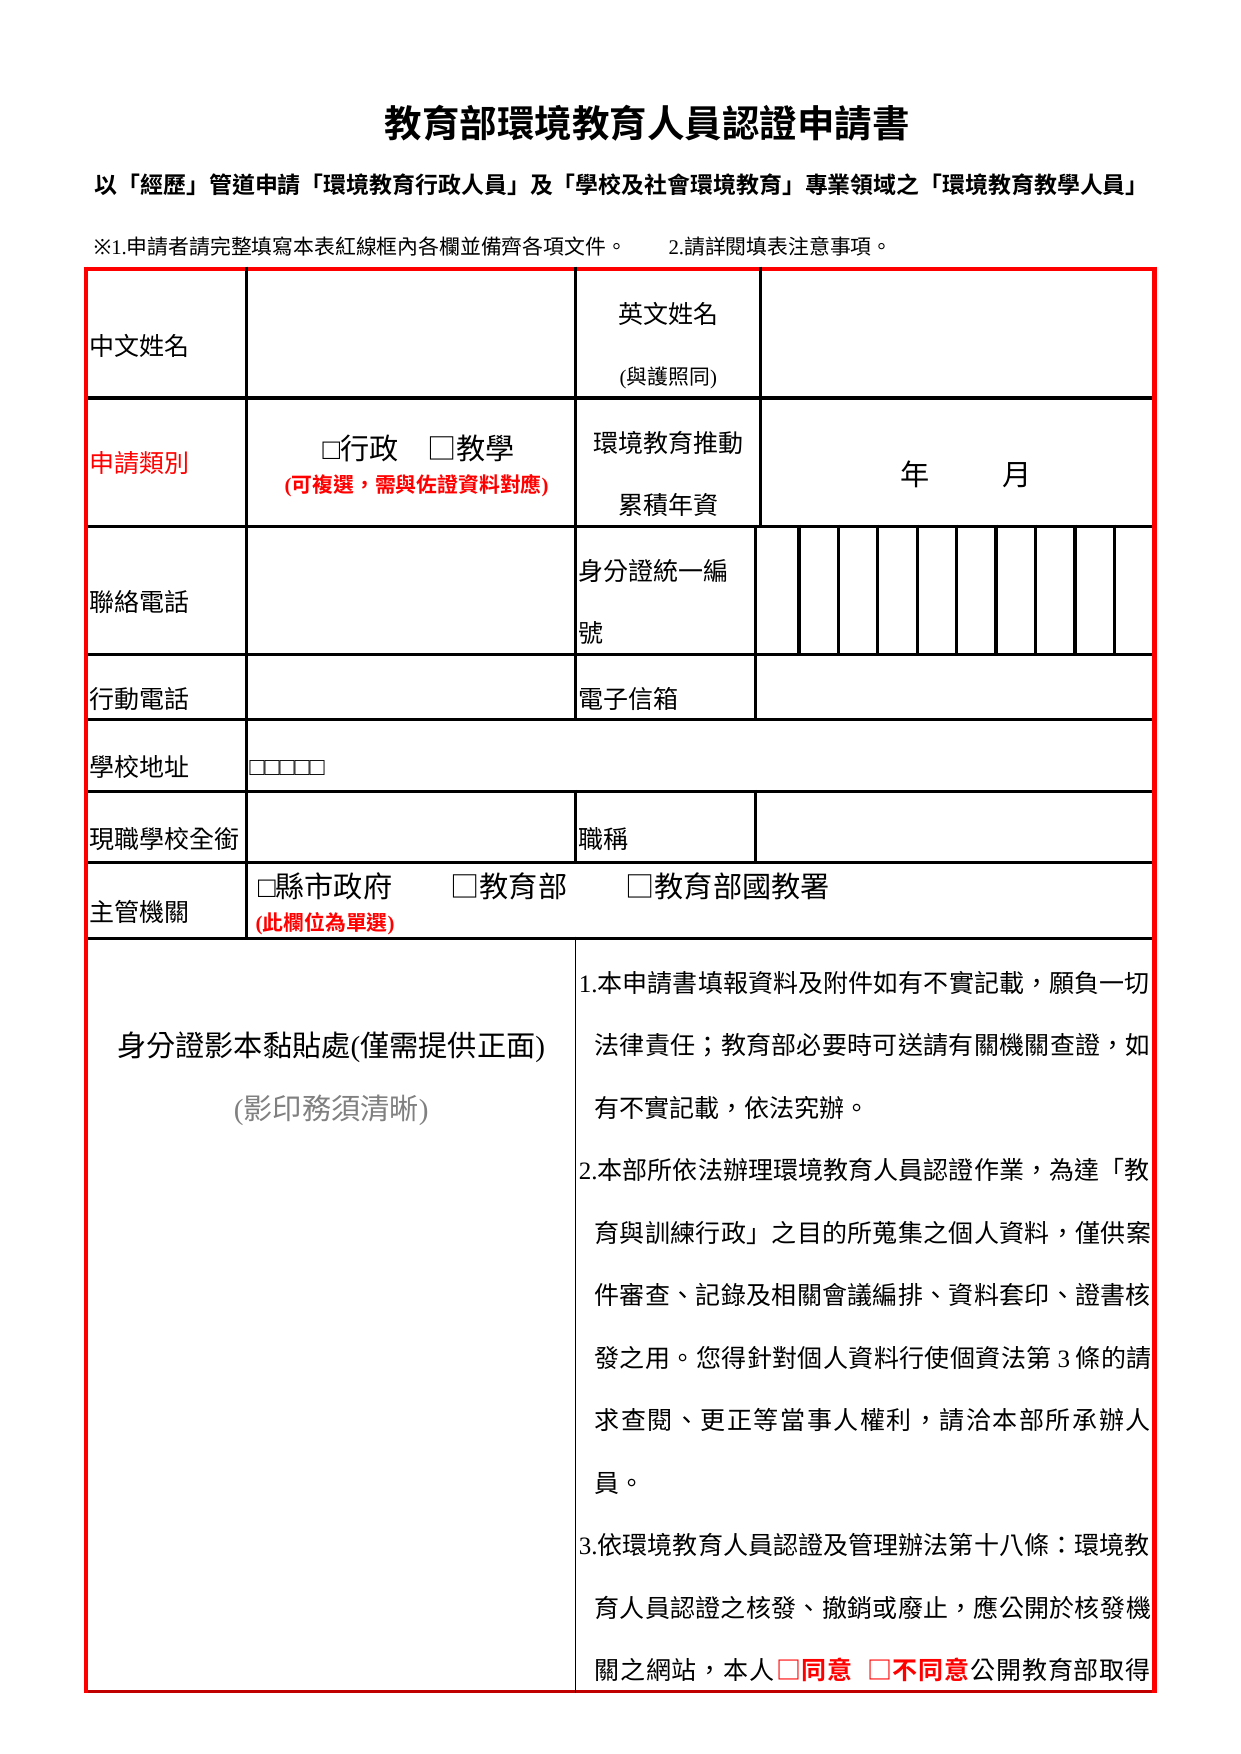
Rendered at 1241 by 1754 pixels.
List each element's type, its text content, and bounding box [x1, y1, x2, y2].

table_cell [919, 528, 955, 653]
table_cell 學校地址 [88, 721, 245, 790]
table_cell 申請類別 [88, 400, 245, 524]
table_cell [1077, 528, 1113, 653]
table_cell [757, 656, 1152, 718]
table_cell [1037, 528, 1073, 653]
table_cell 主管機關 [88, 864, 245, 937]
table_cell [998, 528, 1034, 653]
text ※1.申請者請完整填寫本表紅線框內各欄並備齊各項文件。 2.請詳閱填表注意事項。 [85, 204, 1162, 267]
table_cell 聯絡電話 [88, 528, 245, 653]
table_cell [757, 528, 797, 653]
table_cell □縣市政府 □教育部 □教育部國教署 (此欄位為單選) [248, 864, 1152, 937]
table_cell [840, 528, 876, 653]
table_cell 年 月 [762, 400, 1152, 524]
table_cell 現職學校全銜 [88, 793, 245, 861]
table_header [762, 271, 1152, 396]
table_cell □□□□□ [248, 721, 1152, 790]
table_cell [248, 656, 574, 718]
table_cell [879, 528, 916, 653]
table_cell [1116, 528, 1152, 653]
table_cell 職稱 [577, 793, 754, 861]
table_cell [958, 528, 994, 653]
table_header 中文姓名 [88, 271, 245, 396]
table_cell 環境教育推動 累積年資 [577, 400, 759, 524]
text 教育部環境教育人員認證申請書 [187, 79, 1106, 142]
text 以「經歷」管道申請「環境教育行政人員」及「學校及社會環境教育」專業領域之「環境教育教學人員」 [85, 142, 1162, 204]
table_cell 身分證影本黏貼處(僅需提供正面) (影印務須清晰) [88, 940, 575, 1690]
table_cell [801, 528, 837, 653]
table_cell 1.本申請書填報資料及附件如有不實記載，願負一切法律責任；教育部必要時可送請有關機關查證，如有不實記載，依法究辦。 2.本部所依法辦理環境教育人員認證作業，為達「教育與訓練行政」之目的所蒐集之個人資料，僅供案件審查、記錄及相關會議編排、資料套印、證書核發之用。您得針對個人資料行使個資法第3條的請求查閱、更正等當事人權利，請洽本部所承辦人員。 3.依環境教育人員認證及管理辦法第十八條：環境教育人員認證之核發、撤銷或廢止，應公開於核發機關之網站，本人□同意 □不同意公開教育部取得 [576, 940, 1152, 1690]
table_cell 行動電話 [88, 656, 245, 718]
table_cell [248, 528, 574, 653]
table_cell □行政 □教學 (可複選，需與佐證資料對應) [248, 400, 574, 524]
table_cell [757, 793, 1152, 861]
table_header 英文姓名 (與護照同) [577, 271, 759, 396]
table_cell 電子信箱 [577, 656, 754, 718]
table_cell [248, 793, 574, 861]
table_cell 身分證統一編號 [577, 528, 754, 653]
table_header [248, 271, 574, 396]
